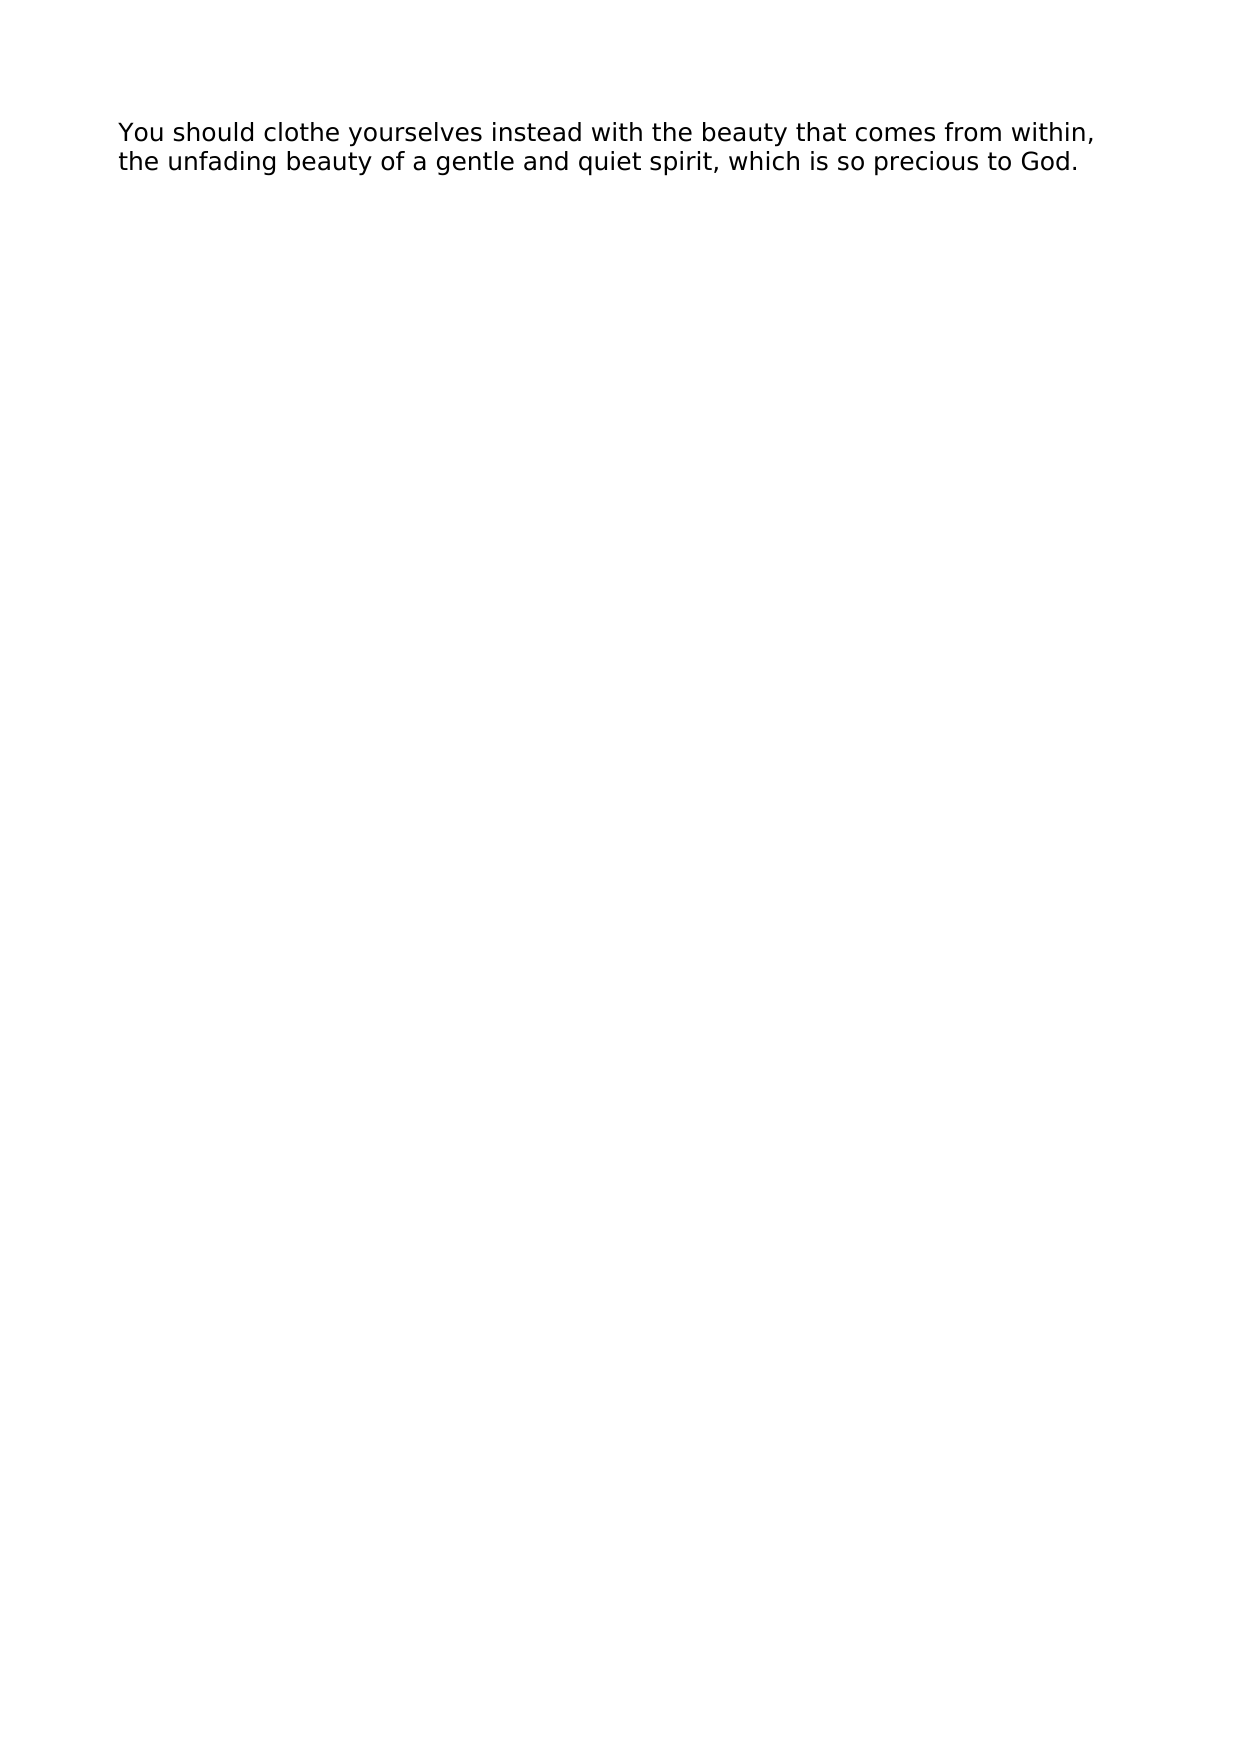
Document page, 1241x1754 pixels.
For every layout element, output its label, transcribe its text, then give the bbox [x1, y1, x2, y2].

text You should clothe yourselves instead with the beauty that comes from within, the unfading beauty of a gentle and quiet spirit, which is so precious to God. [118, 118, 1122, 176]
